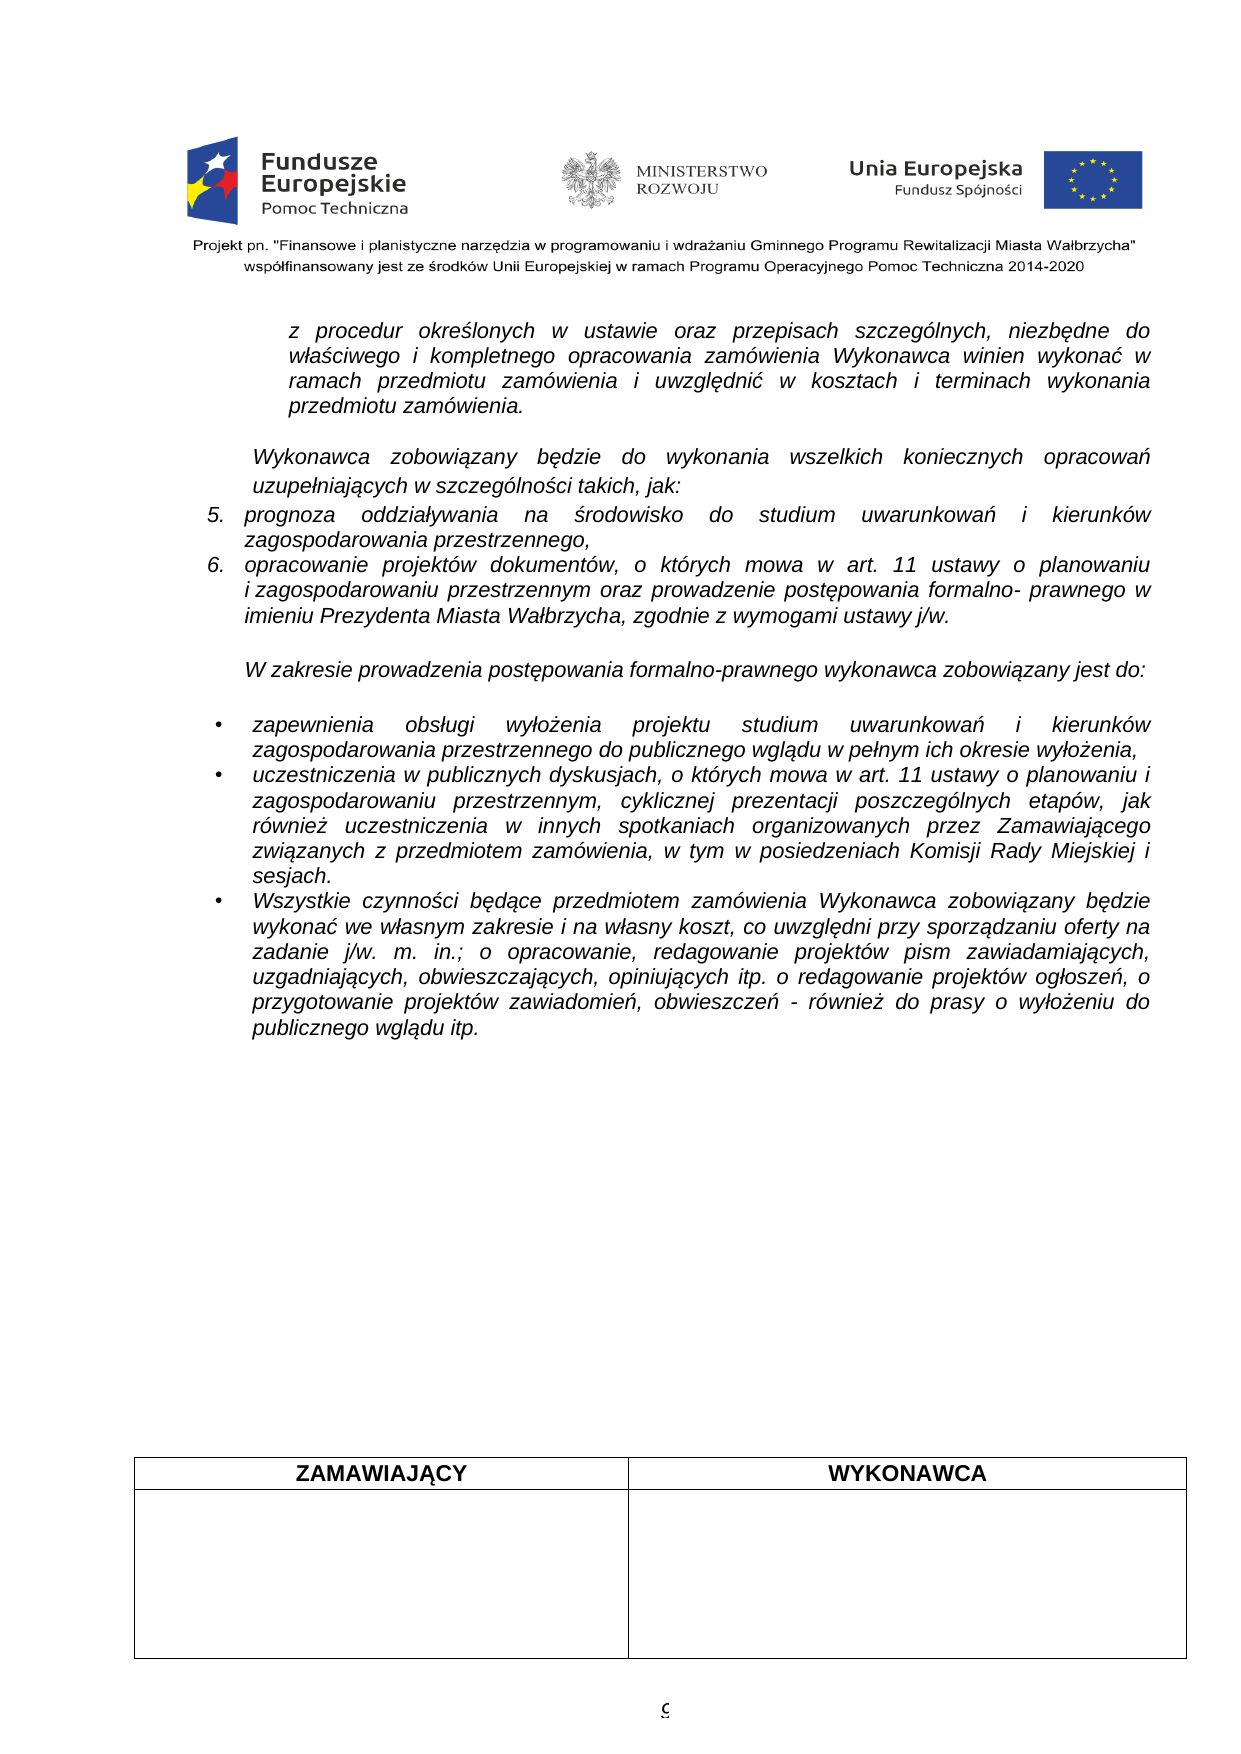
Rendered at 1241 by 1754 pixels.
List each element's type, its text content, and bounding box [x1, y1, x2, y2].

list zapewnienia obsługi wyłożenia projektu studium uwarunkowań i kierunków zagospodarowania przestrzennego do publicznego wglądu w pełnym ich okresie wyłożenia, [215, 712, 1152, 762]
list Wykonawca zobowiązany będzie do wykonania wszelkich koniecznych opracowań uzupełniających w szczególności takich, jak: [215, 444, 1152, 498]
table_header WYKONAWCA [629, 1458, 1186, 1489]
list z procedur określonych w ustawie oraz przepisach szczególnych, niezbędne do właściwego i kompletnego opracowania zamówienia Wykonawca winien wykonać w ramach przedmiotu zamówienia i uwzględnić w kosztach i terminach wykonania przedmiotu zamówienia. [251, 318, 1152, 418]
list Wszystkie czynności będące przedmiotem zamówienia Wykonawca zobowiązany będzie wykonać we własnym zakresie i na własny koszt, co uwzględni przy sporządzaniu oferty na zadanie j/w. m. in.; o opracowanie, redagowanie projektów pism zawiadamiających, uzgadniających, obwieszczających, opiniujących itp. o redagowanie projektów ogłoszeń, o przygotowanie projektów zawiadomień, obwieszczeń - również do prasy o wyłożeniu do publicznego wglądu itp. [215, 888, 1152, 1039]
list uczestniczenia w publicznych dyskusjach, o których mowa w art. 11 ustawy o planowaniu i zagospodarowaniu przestrzennym, cyklicznej prezentacji poszczególnych etapów, jak również uczestniczenia w innych spotkaniach organizowanych przez Zamawiającego związanych z przedmiotem zamówienia, w tym w posiedzeniach Komisji Rady Miejskiej i sesjach. [215, 762, 1152, 888]
list opracowanie projektów dokumentów, o których mowa w art. 11 ustawy o planowaniu i zagospodarowaniu przestrzennym oraz prowadzenie postępowania formalno- prawnego w imieniu Prezydenta Miasta Wałbrzycha, zgodnie z wymogami ustawy j/w. [207, 552, 1152, 628]
table_header ZAMAWIAJĄCY [135, 1458, 628, 1489]
table_cell [135, 1490, 628, 1657]
picture [177, 118, 1152, 289]
table_cell [629, 1490, 1186, 1657]
list W zakresie prowadzenia postępowania formalno-prawnego wykonawca zobowiązany jest do: [207, 657, 1152, 682]
list prognoza oddziaływania na środowisko do studium uwarunkowań i kierunków zagospodarowania przestrzennego, [207, 502, 1152, 552]
